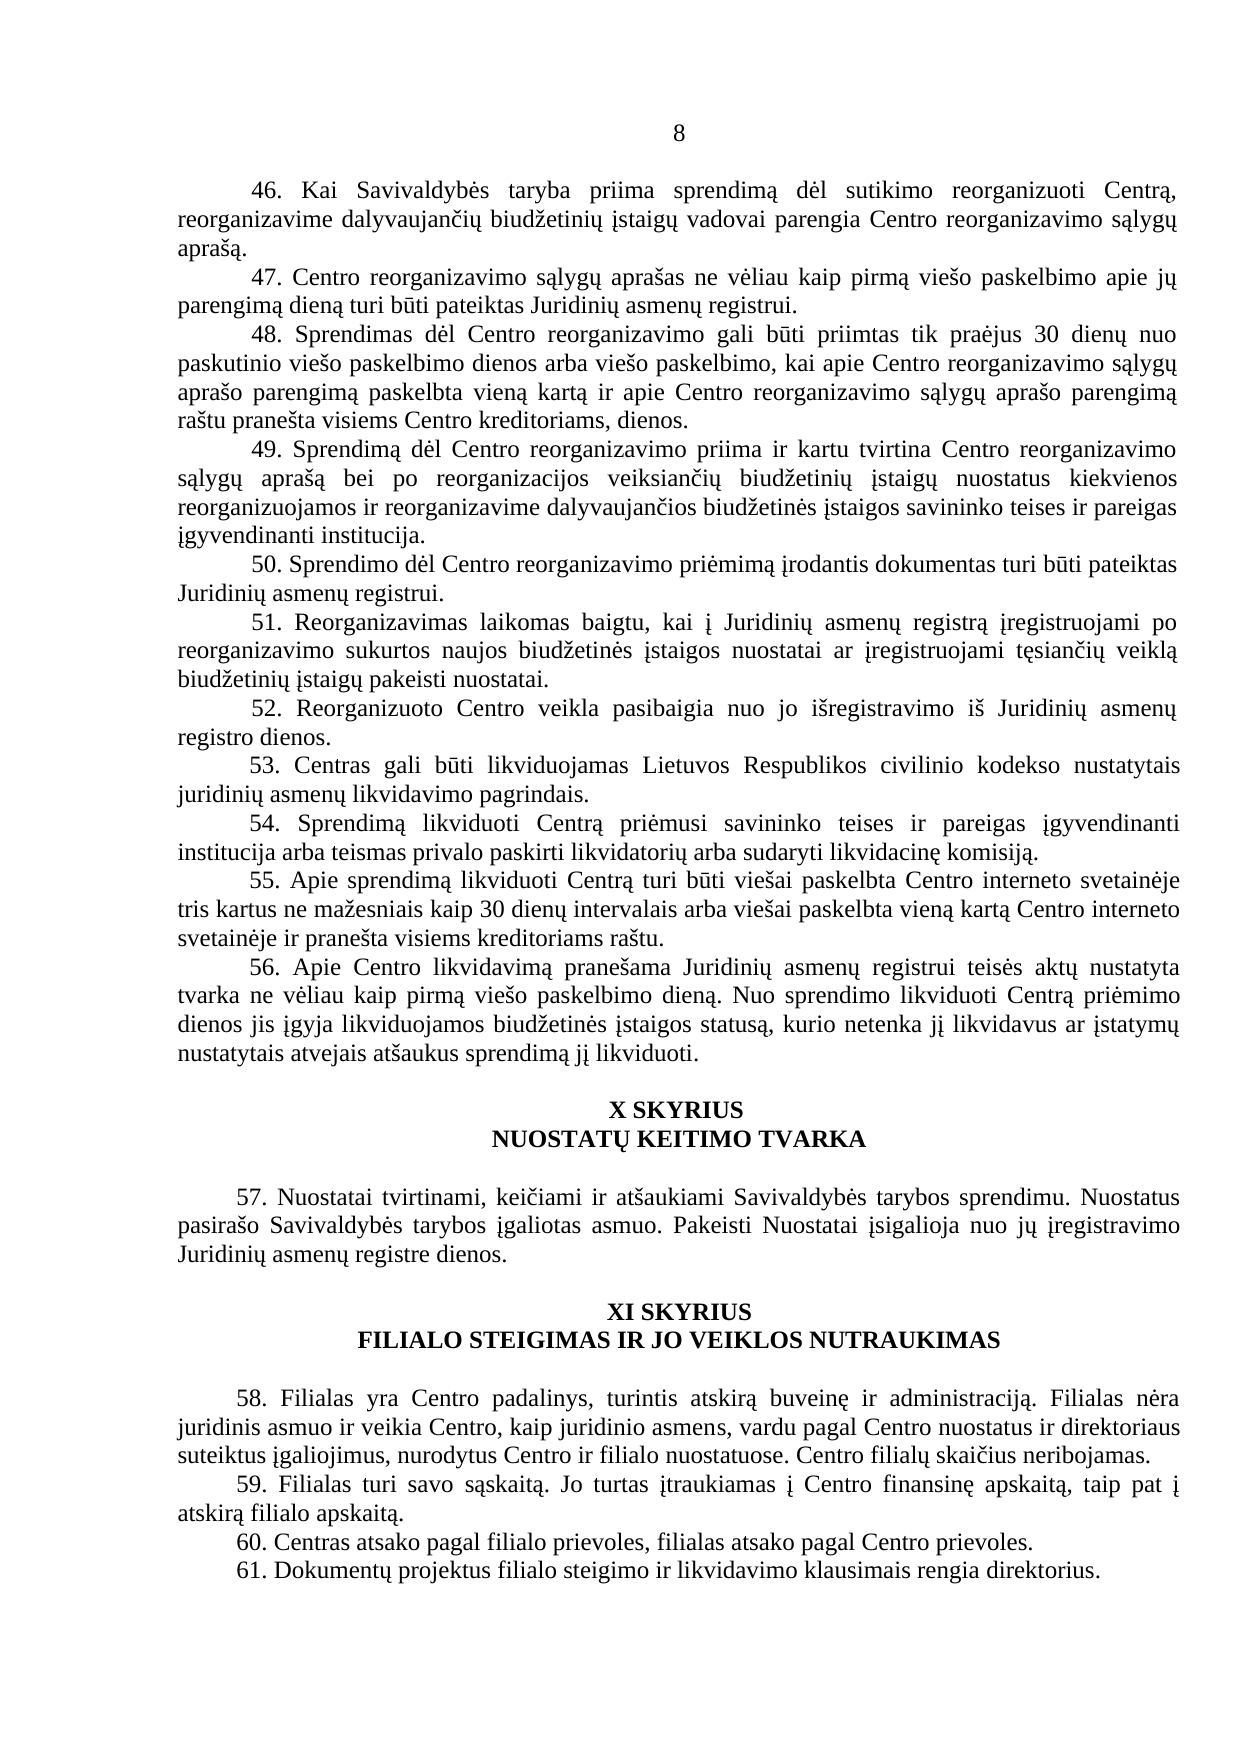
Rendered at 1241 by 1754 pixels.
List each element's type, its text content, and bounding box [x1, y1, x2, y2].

text 57. Nuostatai tvirtinami, keičiami ir atšaukiami Savivaldybės tarybos sprendimu. Nuostatus pasirašo Savivaldybės tarybos įgaliotas asmuo. Pakeisti Nuostatai įsigalioja nuo jų įregistravimo Juridinių asmenų registre dienos. [177, 1182, 1181, 1268]
text 49. Sprendimą dėl Centro reorganizavimo priima ir kartu tvirtina Centro reorganizavimo sąlygų aprašą bei po reorganizacijos veiksiančių biudžetinių įstaigų nuostatus kiekvienos reorganizuojamos ir reorganizavime dalyvaujančios biudžetinės įstaigos savininko teises ir pareigas įgyvendinanti institucija. [177, 434, 1178, 549]
text 54. Sprendimą likviduoti Centrą priėmusi savininko teises ir pareigas įgyvendinanti institucija arba teismas privalo paskirti likvidatorių arba sudaryti likvidacinę komisiją. [177, 808, 1181, 866]
text NUOSTATŲ KEITIMO TVARKA [177, 1124, 1181, 1153]
text 55. Apie sprendimą likviduoti Centrą turi būti viešai paskelbta Centro interneto svetainėje tris kartus ne mažesniais kaip 30 dienų intervalais arba viešai paskelbta vieną kartą Centro interneto svetainėje ir pranešta visiems kreditoriams raštu. [177, 866, 1181, 952]
text 51. Reorganizavimas laikomas baigtu, kai į Juridinių asmenų registrą įregistruojami po reorganizavimo sukurtos naujos biudžetinės įstaigos nuostatai ar įregistruojami tęsiančių veiklą biudžetinių įstaigų pakeisti nuostatai. [177, 607, 1178, 693]
text 47. Centro reorganizavimo sąlygų aprašas ne vėliau kaip pirmą viešo paskelbimo apie jų parengimą dieną turi būti pateiktas Juridinių asmenų registrui. [177, 262, 1178, 319]
text 59. Filialas turi savo sąskaitą. Jo turtas įtraukiamas į Centro finansinę apskaitą, taip pat į atskirą filialo apskaitą. [177, 1469, 1181, 1527]
text 58. Filialas yra Centro padalinys, turintis atskirą buveinę ir administraciją. Filialas nėra juridinis asmuo ir veikia Centro, kaip juridinio asmens, vardu pagal Centro nuostatus ir direktoriaus suteiktus įgaliojimus, nurodytus Centro ir filialo nuostatuose. Centro filialų skaičius neribojamas. [177, 1383, 1181, 1469]
text 48. Sprendimas dėl Centro reorganizavimo gali būti priimtas tik praėjus 30 dienų nuo paskutinio viešo paskelbimo dienos arba viešo paskelbimo, kai apie Centro reorganizavimo sąlygų aprašo parengimą paskelbta vieną kartą ir apie Centro reorganizavimo sąlygų aprašo parengimą raštu pranešta visiems Centro kreditoriams, dienos. [177, 319, 1178, 434]
text 60. Centras atsako pagal filialo prievoles, filialas atsako pagal Centro prievoles. [177, 1527, 1181, 1556]
text 52. Reorganizuoto Centro veikla pasibaigia nuo jo išregistravimo iš Juridinių asmenų registro dienos. [177, 693, 1178, 751]
text XI SKYRIUS [177, 1297, 1181, 1326]
text X SKYRIUS [177, 1096, 1181, 1124]
text FILIALO STEIGIMAS IR JO VEIKLOS NUTRAUKIMAS [177, 1326, 1181, 1354]
text 53. Centras gali būti likviduojamas Lietuvos Respublikos civilinio kodekso nustatytais juridinių asmenų likvidavimo pagrindais. [177, 751, 1181, 808]
text 50. Sprendimo dėl Centro reorganizavimo priėmimą įrodantis dokumentas turi būti pateiktas Juridinių asmenų registrui. [177, 549, 1178, 607]
text 46. Kai Savivaldybės taryba priima sprendimą dėl sutikimo reorganizuoti Centrą, reorganizavime dalyvaujančių biudžetinių įstaigų vadovai parengia Centro reorganizavimo sąlygų aprašą. [177, 176, 1178, 262]
text 61. Dokumentų projektus filialo steigimo ir likvidavimo klausimais rengia direktorius. [177, 1556, 1181, 1584]
text 56. Apie Centro likvidavimą pranešama Juridinių asmenų registrui teisės aktų nustatyta tvarka ne vėliau kaip pirmą viešo paskelbimo dieną. Nuo sprendimo likviduoti Centrą priėmimo dienos jis įgyja likviduojamos biudžetinės įstaigos statusą, kurio netenka jį likvidavus ar įstatymų nustatytais atvejais atšaukus sprendimą jį likviduoti. [177, 952, 1181, 1067]
